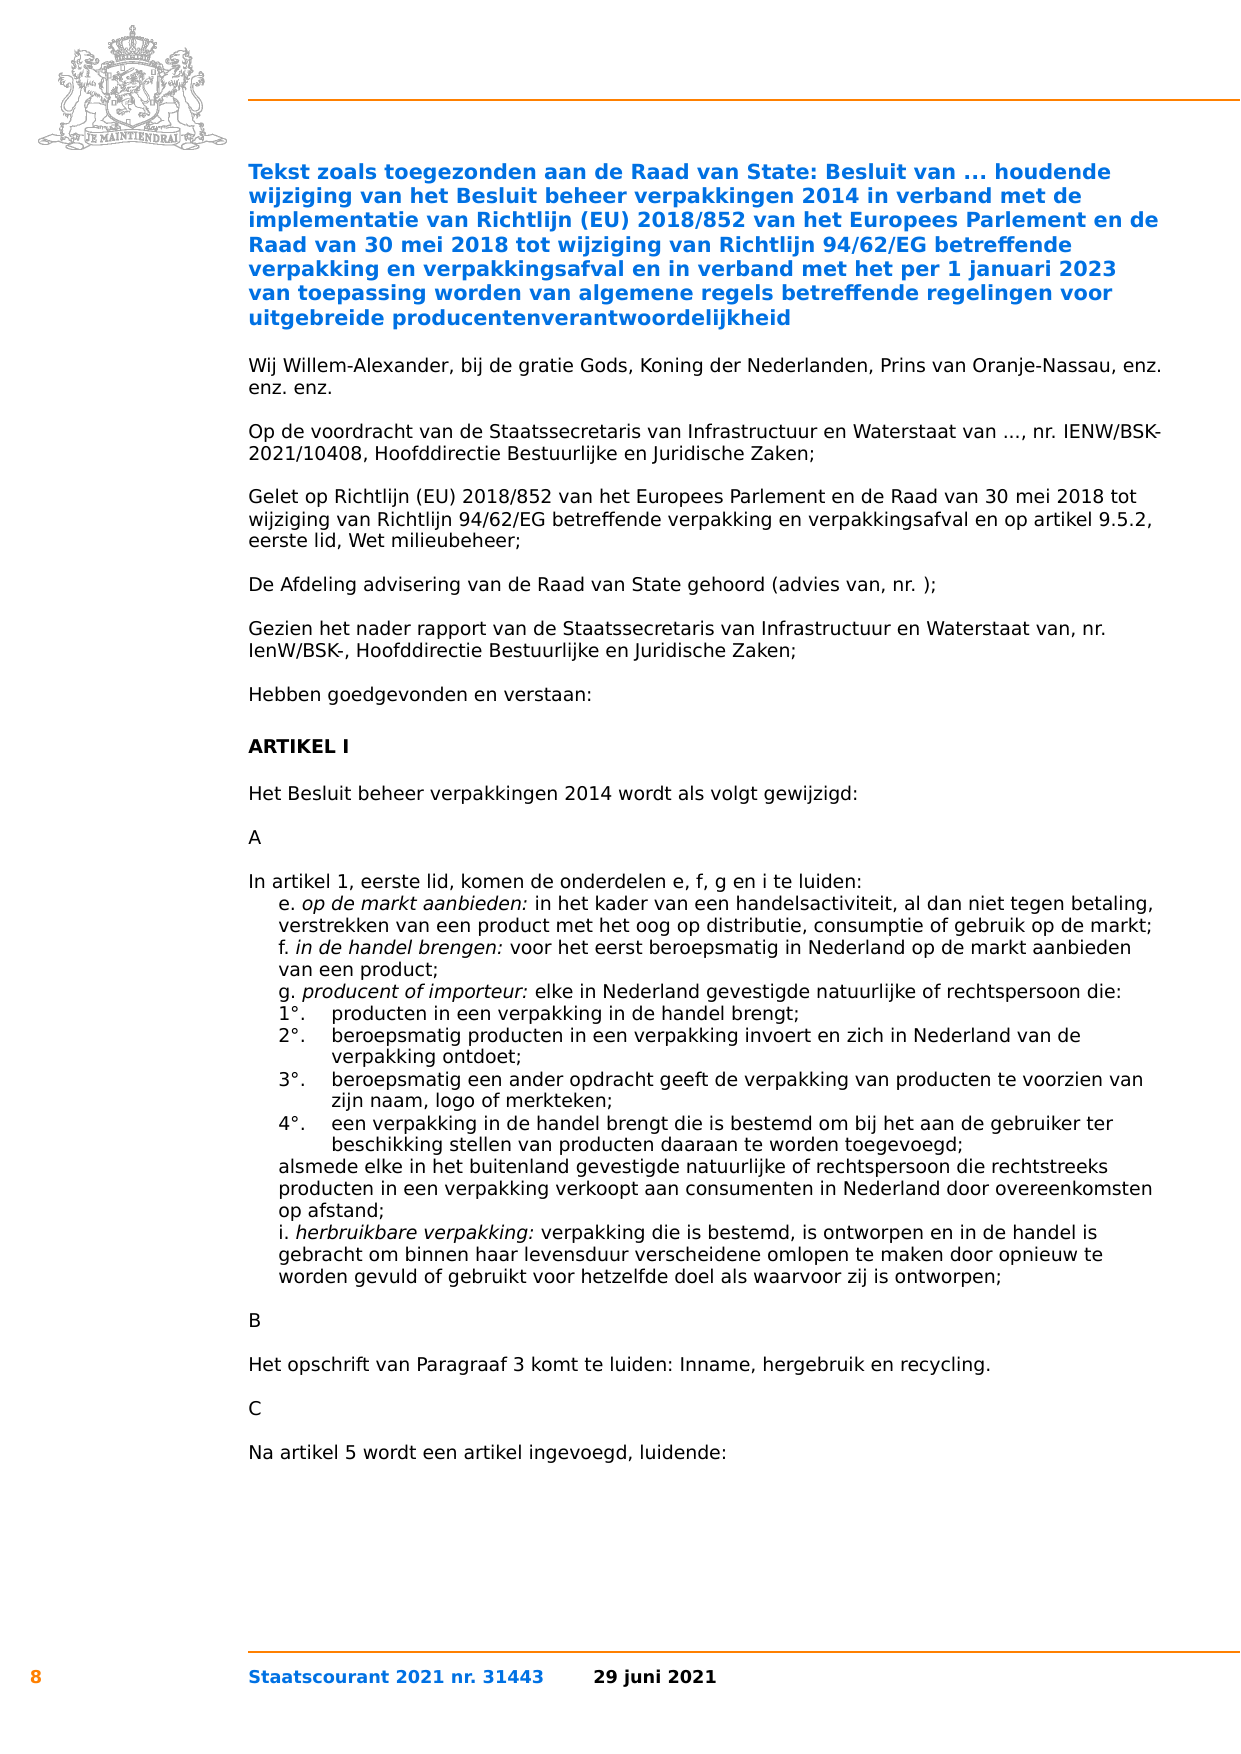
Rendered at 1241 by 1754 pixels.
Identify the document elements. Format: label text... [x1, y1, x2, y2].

text Wij Willem-Alexander, bij de gratie Gods, Koning der Nederlanden, Prins van Oranje-Nassau, enz. enz. enz. [248, 355, 1163, 399]
text In artikel 1, eerste lid, komen de onderdelen e, f, g en i te luiden: [248, 871, 1163, 893]
subtitle Tekst zoals toegezonden aan de Raad van State: Besluit van ... houdende wijziging van het Besluit beheer verpakkingen 2014 in verband met de implementatie van Richtlijn (EU) 2018/852 van het Europees Parlement en de Raad van 30 mei 2018 tot wijziging van Richtlijn 94/62/EG betreffende verpakking en verpakkingsafval en in verband met het per 1 januari 2023 van toepassing worden van algemene regels betreffende regelingen voor uitgebreide producentenverantwoordelijkheid [248, 160, 1163, 330]
text A [248, 827, 1163, 849]
text alsmede elke in het buitenland gevestigde natuurlijke of rechtspersoon die rechtstreeks producten in een verpakking verkoopt aan consumenten in Nederland door overeenkomsten op afstand; [278, 1156, 1163, 1222]
text i. herbruikbare verpakking: verpakking die is bestemd, is ontworpen en in de handel is gebracht om binnen haar levensduur verscheidene omlopen te maken door opnieuw te worden gevuld of gebruikt voor hetzelfde doel als waarvoor zij is ontworpen; [278, 1222, 1163, 1288]
text 3°. beroepsmatig een ander opdracht geeft de verpakking van producten te voorzien van zijn naam, logo of merkteken; [278, 1068, 1163, 1112]
text Na artikel 5 wordt een artikel ingevoegd, luidende: [248, 1442, 1163, 1464]
text Op de voordracht van de Staatssecretaris van Infrastructuur en Waterstaat van ..., nr. IENW/BSK-2021/10408, Hoofddirectie Bestuurlijke en Juridische Zaken; [248, 421, 1163, 464]
text De Afdeling advisering van de Raad van State gehoord (advies van, nr. ); [248, 574, 1163, 596]
text Hebben goedgevonden en verstaan: [248, 684, 1163, 706]
text f. in de handel brengen: voor het eerst beroepsmatig in Nederland op de markt aanbieden van een product; [278, 937, 1163, 981]
text C [248, 1398, 1163, 1420]
text Het Besluit beheer verpakkingen 2014 wordt als volgt gewijzigd: [248, 783, 1163, 805]
text g. producent of importeur: elke in Nederland gevestigde natuurlijke of rechtspersoon die: [278, 981, 1163, 1002]
text 2°. beroepsmatig producten in een verpakking invoert en zich in Nederland van de verpakking ontdoet; [278, 1024, 1163, 1068]
text Gelet op Richtlijn (EU) 2018/852 van het Europees Parlement en de Raad van 30 mei 2018 tot wijziging van Richtlijn 94/62/EG betreffende verpakking en verpakkingsafval en op artikel 9.5.2, eerste lid, Wet milieubeheer; [248, 486, 1163, 552]
text Gezien het nader rapport van de Staatssecretaris van Infrastructuur en Waterstaat van, nr. IenW/BSK-, Hoofddirectie Bestuurlijke en Juridische Zaken; [248, 618, 1163, 662]
picture [38, 25, 227, 150]
text Het opschrift van Paragraaf 3 komt te luiden: Inname, hergebruik en recycling. [248, 1354, 1163, 1376]
text 1°. producten in een verpakking in de handel brengt; [278, 1002, 1163, 1024]
text 4°. een verpakking in de handel brengt die is bestemd om bij het aan de gebruiker ter beschikking stellen van producten daaraan te worden toegevoegd; [278, 1112, 1163, 1156]
subtitle ARTIKEL I [248, 736, 1163, 758]
text e. op de markt aanbieden: in het kader van een handelsactiviteit, al dan niet tegen betaling, verstrekken van een product met het oog op distributie, consumptie of gebruik op de markt; [278, 893, 1163, 937]
text B [248, 1310, 1163, 1332]
